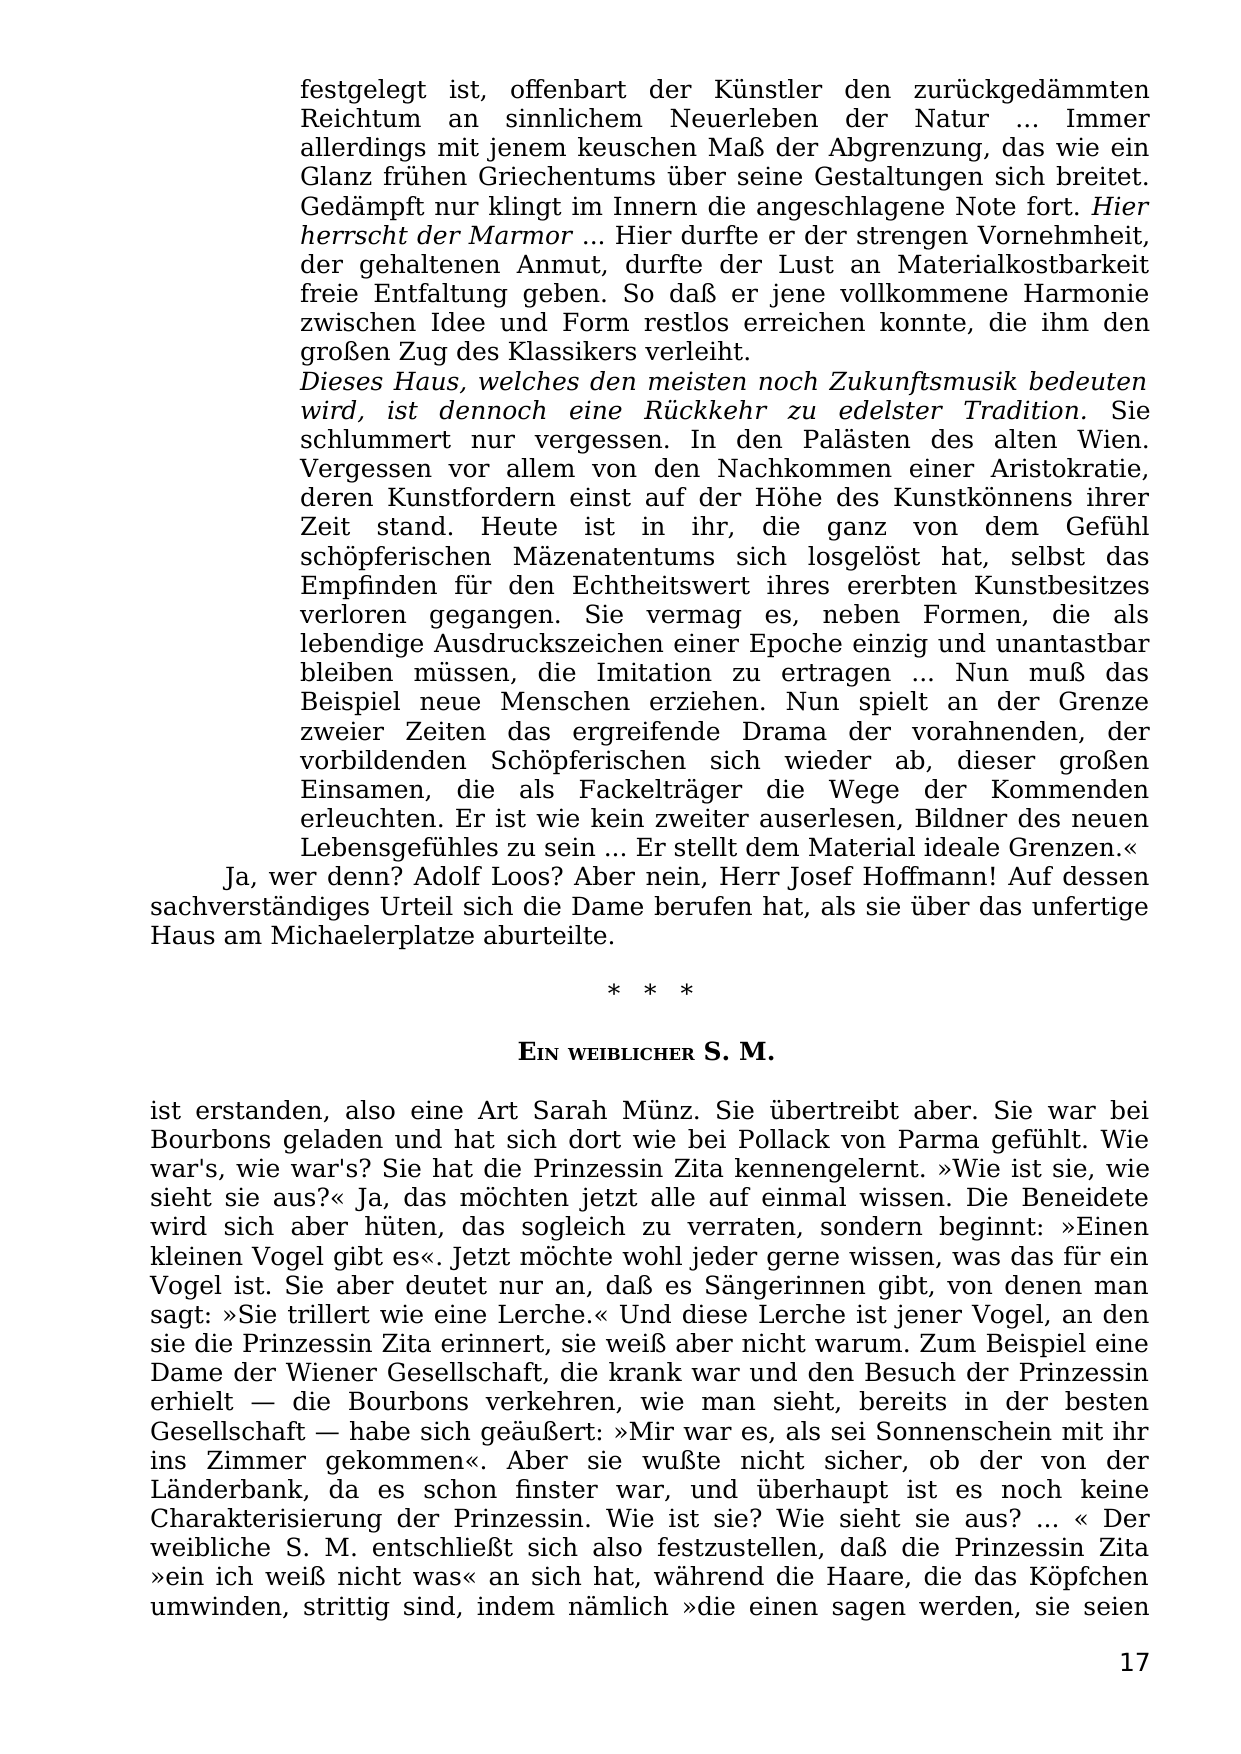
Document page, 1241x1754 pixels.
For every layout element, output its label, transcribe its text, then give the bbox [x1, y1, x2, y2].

text Dieses Haus, welches den meisten noch Zukunftsmusik bedeuten wird, ist dennoch eine Rückkehr zu edelster Tradition. Sie schlummert nur vergessen. In den Palästen des alten Wien. Vergessen vor allem von den Nachkommen einer Aristokratie, deren Kunstfordern einst auf der Höhe des Kunstkönnens ihrer Zeit stand. Heute ist in ihr, die ganz von dem Gefühl schöpferischen Mäzenatentums sich losgelöst hat, selbst das Empfinden für den Echtheitswert ihres ererbten Kunstbesitzes verloren gegangen. Sie vermag es, neben Formen, die als lebendige Ausdruckszeichen einer Epoche einzig und unantastbar bleiben müssen, die Imitation zu ertragen ... Nun muß das Beispiel neue Menschen erziehen. Nun spielt an der Grenze zweier Zeiten das ergreifende Drama der vorahnenden, der vorbildenden Schöpferischen sich wieder ab, dieser großen Einsamen, die als Fackelträger die Wege der Kommenden erleuchten. Er ist wie kein zweiter auserlesen, Bildner des neuen Lebensgefühles zu sein ... Er stellt dem Material ideale Grenzen.« [300, 367, 1151, 862]
text ist erstanden, also eine Art Sarah Münz. Sie übertreibt aber. Sie war bei Bourbons geladen und hat sich dort wie bei Pollack von Parma gefühlt. Wie war's, wie war's? Sie hat die Prinzessin Zita kennengelernt. »Wie ist sie, wie sieht sie aus?« Ja, das möchten jetzt alle auf einmal wissen. Die Beneidete wird sich aber hüten, das sogleich zu verraten, sondern beginnt: »Einen kleinen Vogel gibt es«. Jetzt möchte wohl jeder gerne wissen, was das für ein Vogel ist. Sie aber deutet nur an, daß es Sängerinnen gibt, von denen man sagt: »Sie trillert wie eine Lerche.« Und diese Lerche ist jener Vogel, an den sie die Prinzessin Zita erinnert, sie weiß aber nicht warum. Zum Beispiel eine Dame der Wiener Gesellschaft, die krank war und den Besuch der Prinzessin erhielt — die Bourbons verkehren, wie man sieht, bereits in der besten Gesellschaft — habe sich geäußert: »Mir war es, als sei Sonnenschein mit ihr ins Zimmer gekommen«. Aber sie wußte nicht sicher, ob der von der Länderbank, da es schon finster war, und überhaupt ist es noch keine Charakterisierung der Prinzessin. Wie ist sie? Wie sieht sie aus? ... « Der weibliche S. M. entschließt sich also festzustellen, daß die Prinzessin Zita »ein ich weiß nicht was« an sich hat, während die Haare, die das Köpfchen umwinden, strittig sind, indem nämlich »die einen sagen werden, sie seien [150, 1096, 1151, 1621]
text Ja, wer denn? Adolf Loos? Aber nein, Herr Josef Hoffmann! Auf dessen sachverständiges Urteil sich die Dame berufen hat, als sie über das unfertige Haus am Michaelerplatze aburteilte. [150, 862, 1151, 950]
text festgelegt ist, offenbart der Künstler den zurückgedämmten Reichtum an sinnlichem Neuerleben der Natur ... Immer allerdings mit jenem keuschen Maß der Abgrenzung, das wie ein Glanz frühen Griechentums über seine Gestaltungen sich breitet. Gedämpft nur klingt im Innern die angeschlagene Note fort. Hier herrscht der Marmor ... Hier durfte er der strengen Vornehmheit, der gehaltenen Anmut, durfte der Lust an Materialkostbarkeit freie Entfaltung geben. So daß er jene vollkommene Harmonie zwischen Idee und Form restlos erreichen konnte, die ihm den großen Zug des Klassikers verleiht. [300, 75, 1151, 367]
text * * * [150, 979, 1151, 1008]
text Ein weiblicher S. M. [150, 1008, 1151, 1067]
